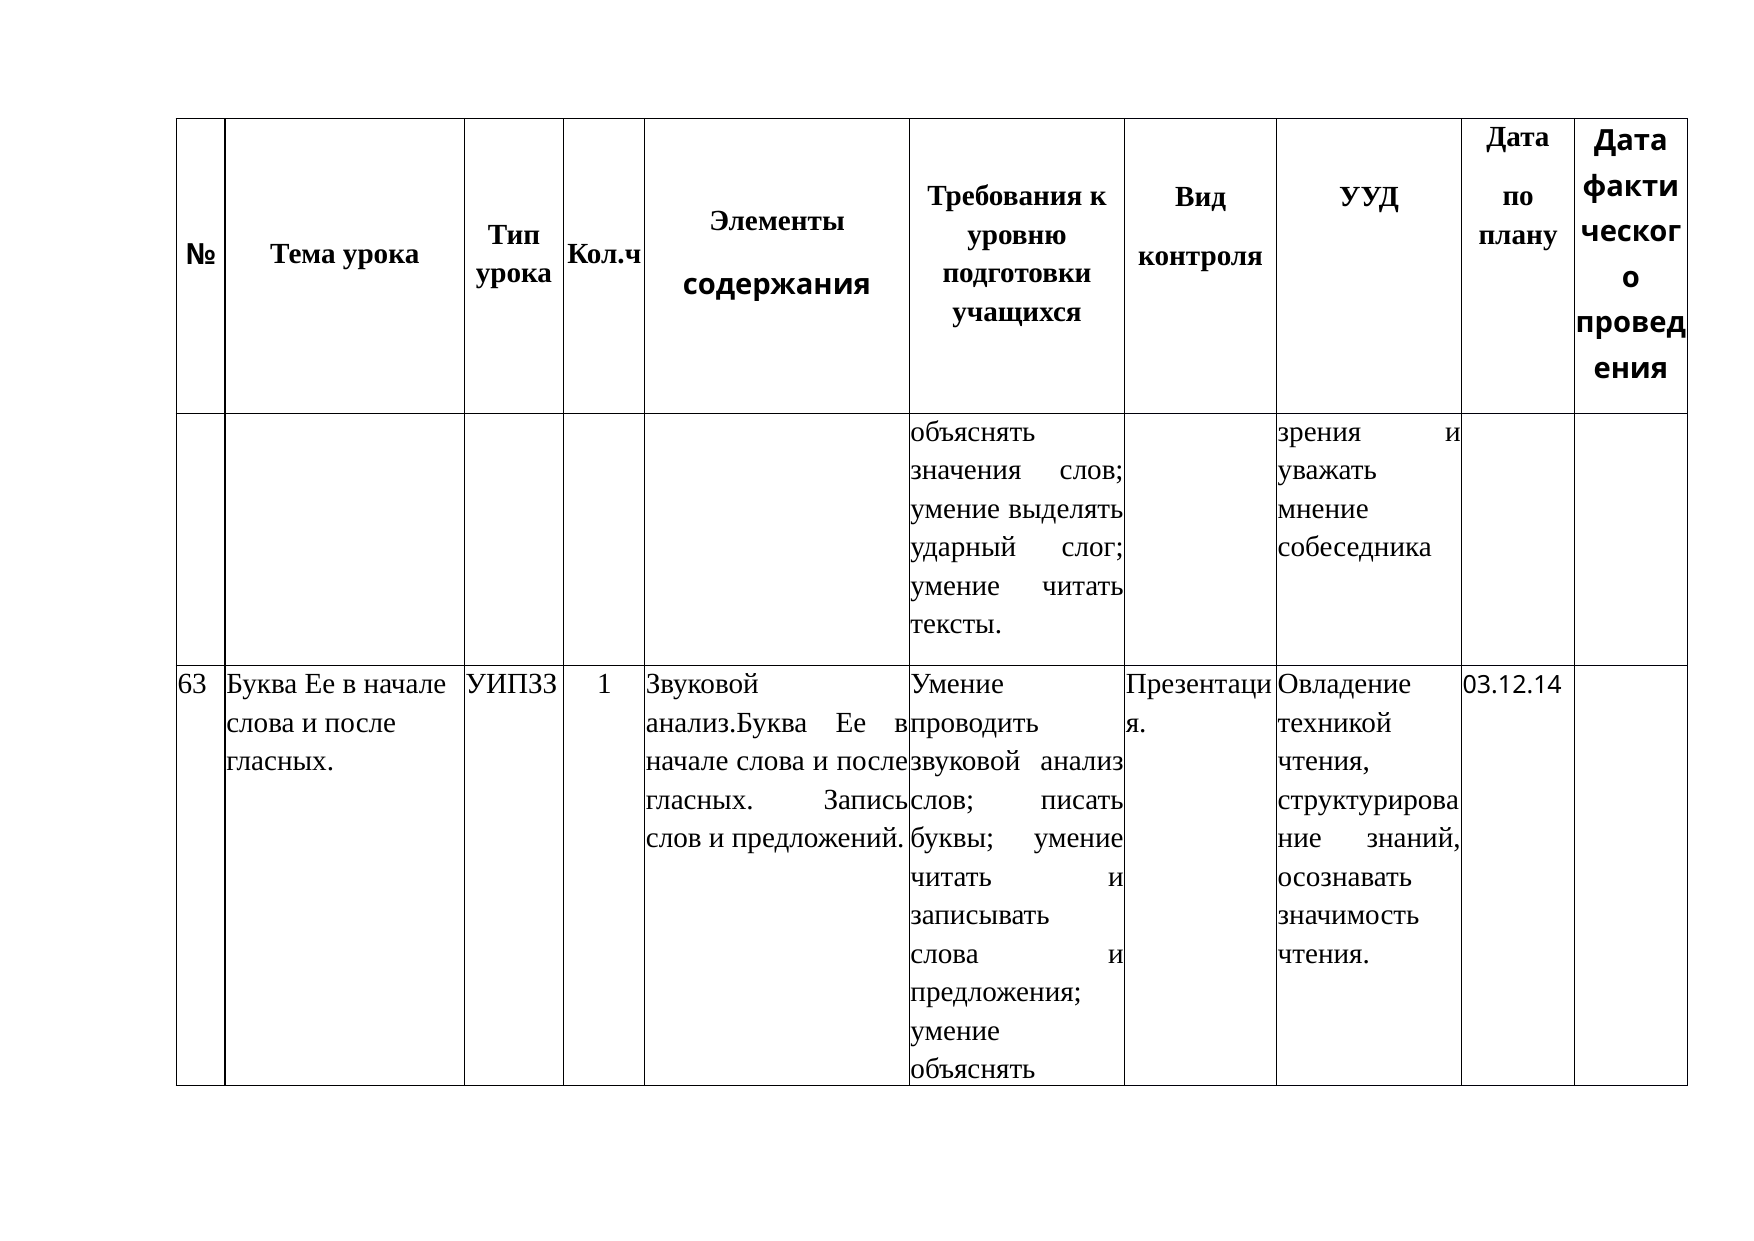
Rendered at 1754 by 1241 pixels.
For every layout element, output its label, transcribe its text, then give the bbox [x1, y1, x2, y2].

table_cell объяснять значения слов; умение выделять ударный слог; умение читать тексты. [910, 414, 1124, 665]
table_cell 03.12.14 [1462, 666, 1574, 1085]
table_cell [1462, 414, 1574, 665]
table_cell [1125, 414, 1276, 665]
table_cell 63 [177, 666, 224, 1085]
table_cell [1575, 414, 1687, 665]
table_header Тип урока [465, 119, 563, 413]
table_header УУД [1277, 119, 1461, 413]
table_header Кол.ч [564, 119, 644, 413]
table_cell Умение проводить звуковой анализ слов; писать буквы; умение читать и записывать слова и предложения; умение объяснять [910, 666, 1124, 1085]
table_cell УИПЗЗ [465, 666, 563, 1085]
table_header Дата фактического проведения [1575, 119, 1687, 413]
table_cell [177, 414, 224, 665]
table_header № [177, 119, 224, 413]
table_cell [564, 414, 644, 665]
table_cell [645, 414, 909, 665]
table_header Дата по плану [1462, 119, 1574, 413]
table_cell Презентация. [1125, 666, 1276, 1085]
table_cell Буква Ее в начале слова и после гласных. [226, 666, 464, 1085]
table_cell 1 [564, 666, 644, 1085]
table_cell [226, 414, 464, 665]
table_cell Звуковой анализ.Буква Ее в начале слова и после гласных. Запись слов и предложений. [645, 666, 909, 1085]
table_cell Овладение техникой чтения, структурирование знаний, осознавать значимость чтения. [1277, 666, 1461, 1085]
table_header Тема урока [226, 119, 464, 413]
table_cell [1575, 666, 1687, 1085]
table_header Элементы содержания [645, 119, 909, 413]
table_cell [465, 414, 563, 665]
table_header Вид контроля [1125, 119, 1276, 413]
table_cell зрения и уважать мнение собеседника [1277, 414, 1461, 665]
table_header Требования к уровню подготовки учащихся [910, 119, 1124, 413]
